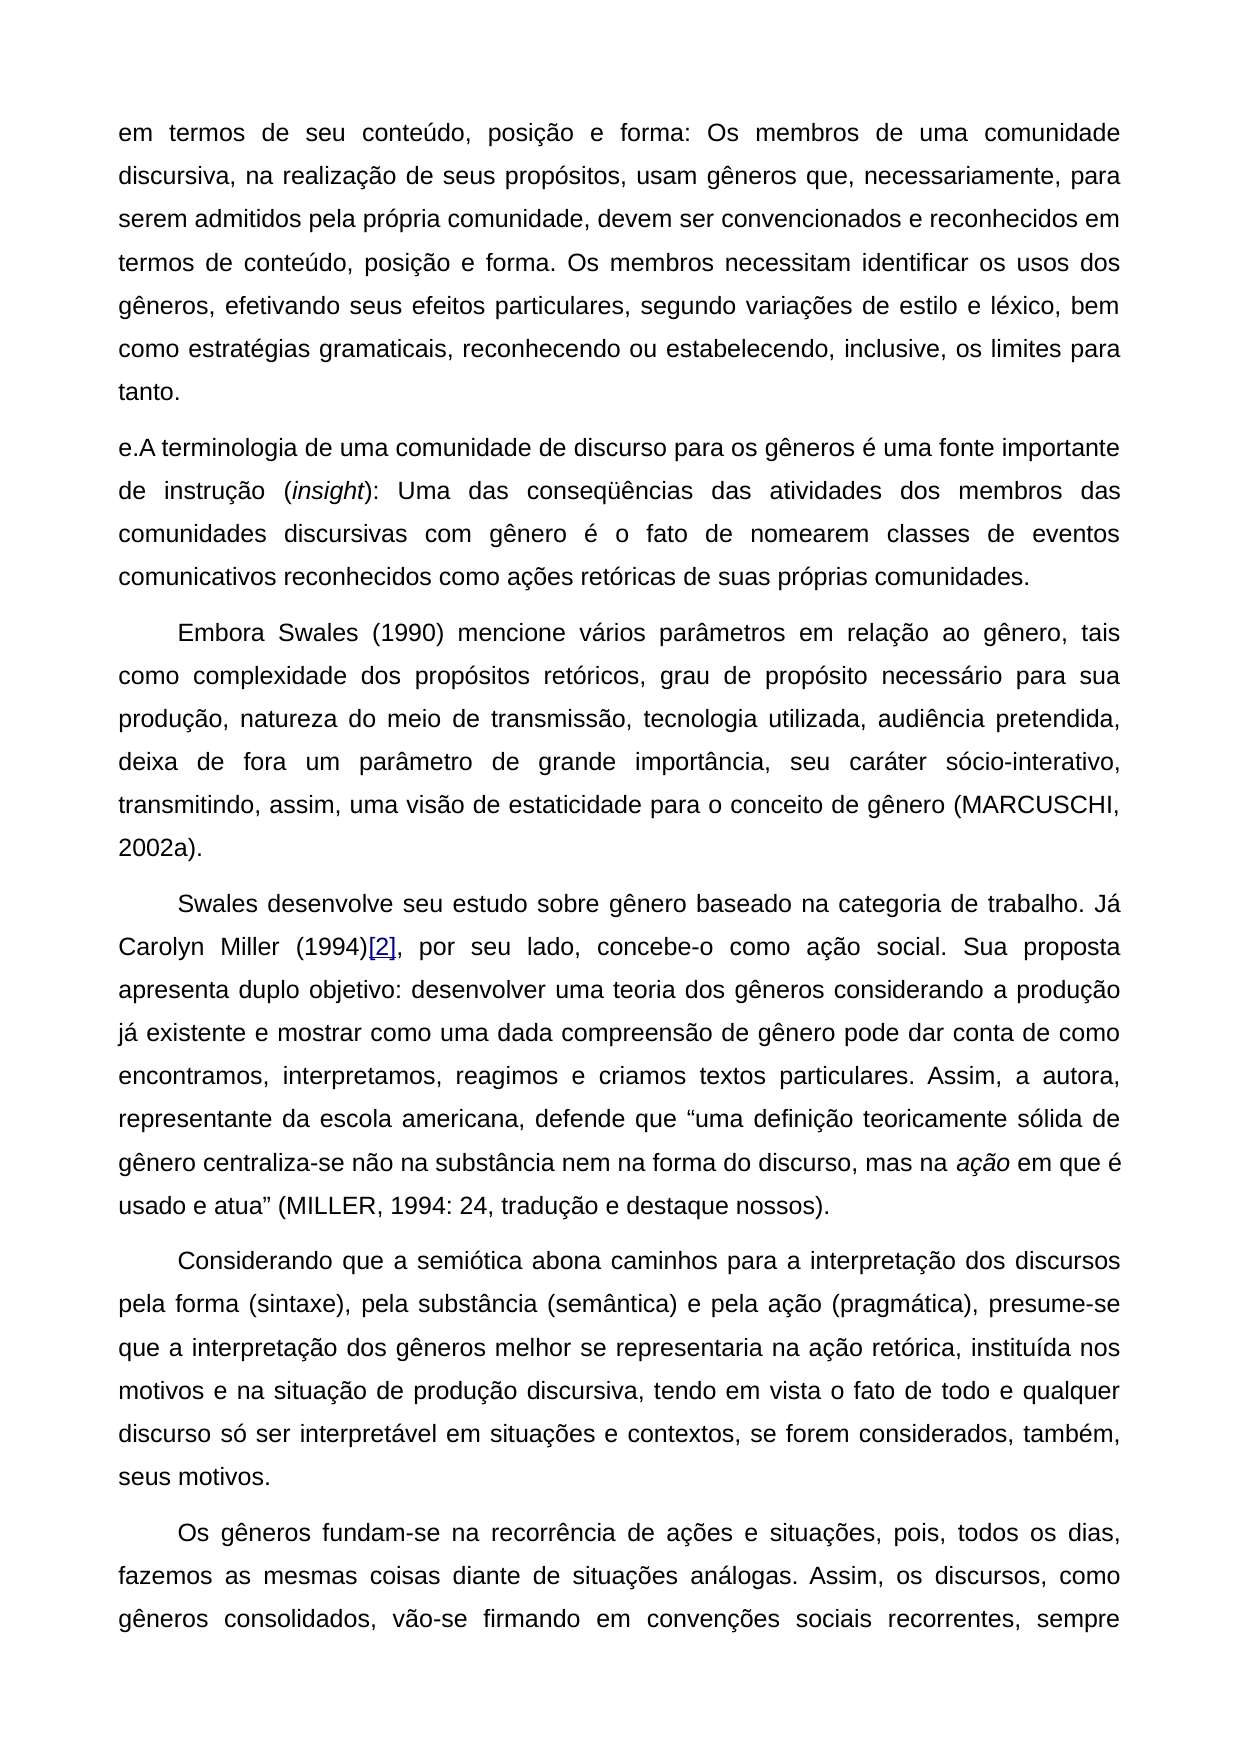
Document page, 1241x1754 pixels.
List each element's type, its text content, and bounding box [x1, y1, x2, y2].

text Swales desenvolve seu estudo sobre gênero baseado na categoria de trabalho. Já Carolyn Miller (1994)[2], por seu lado, concebe-o como ação social. Sua proposta apresenta duplo objetivo: desenvolver uma teoria dos gêneros considerando a produção já existente e mostrar como uma dada compreensão de gênero pode dar conta de como encontramos, interpretamos, reagimos e criamos textos particulares. Assim, a autora, representante da escola americana, defende que “uma definição teoricamente sólida de gênero centraliza-se não na substância nem na forma do discurso, mas na ação em que é usado e atua” (MILLER, 1994: 24, tradução e destaque nossos). [118, 889, 1122, 1219]
text em termos de seu conteúdo, posição e forma: Os membros de uma comunidade discursiva, na realização de seus propósitos, usam gêneros que, necessariamente, para serem admitidos pela própria comunidade, devem ser convencionados e reconhecidos em termos de conteúdo, posição e forma. Os membros necessitam identificar os usos dos gêneros, efetivando seus efeitos particulares, segundo variações de estilo e léxico, bem como estratégias gramaticais, reconhecendo ou estabelecendo, inclusive, os limites para tanto. [118, 118, 1122, 406]
text Os gêneros fundam-se na recorrência de ações e situações, pois, todos os dias, fazemos as mesmas coisas diante de situações análogas. Assim, os discursos, como gêneros consolidados, vão-se firmando em convenções sociais recorrentes, sempre [118, 1517, 1122, 1632]
text Embora Swales (1990) mencione vários parâmetros em relação ao gênero, tais como complexidade dos propósitos retóricos, grau de propósito necessário para sua produção, natureza do meio de transmissão, tecnologia utilizada, audiência pretendida, deixa de fora um parâmetro de grande importância, seu caráter sócio-interativo, transmitindo, assim, uma visão de estaticidade para o conceito de gênero (MARCUSCHI, 2002a). [118, 617, 1122, 862]
text Considerando que a semiótica abona caminhos para a interpretação dos discursos pela forma (sintaxe), pela substância (semântica) e pela ação (pragmática), presume-se que a interpretação dos gêneros melhor se representaria na ação retórica, instituída nos motivos e na situação de produção discursiva, tendo em vista o fato de todo e qualquer discurso só ser interpretável em situações e contextos, se forem considerados, também, seus motivos. [118, 1246, 1122, 1491]
text e.A terminologia de uma comunidade de discurso para os gêneros é uma fonte importante de instrução (insight): Uma das conseqüências das atividades dos membros das comunidades discursivas com gênero é o fato de nomearem classes de eventos comunicativos reconhecidos como ações retóricas de suas próprias comunidades. [118, 432, 1122, 591]
